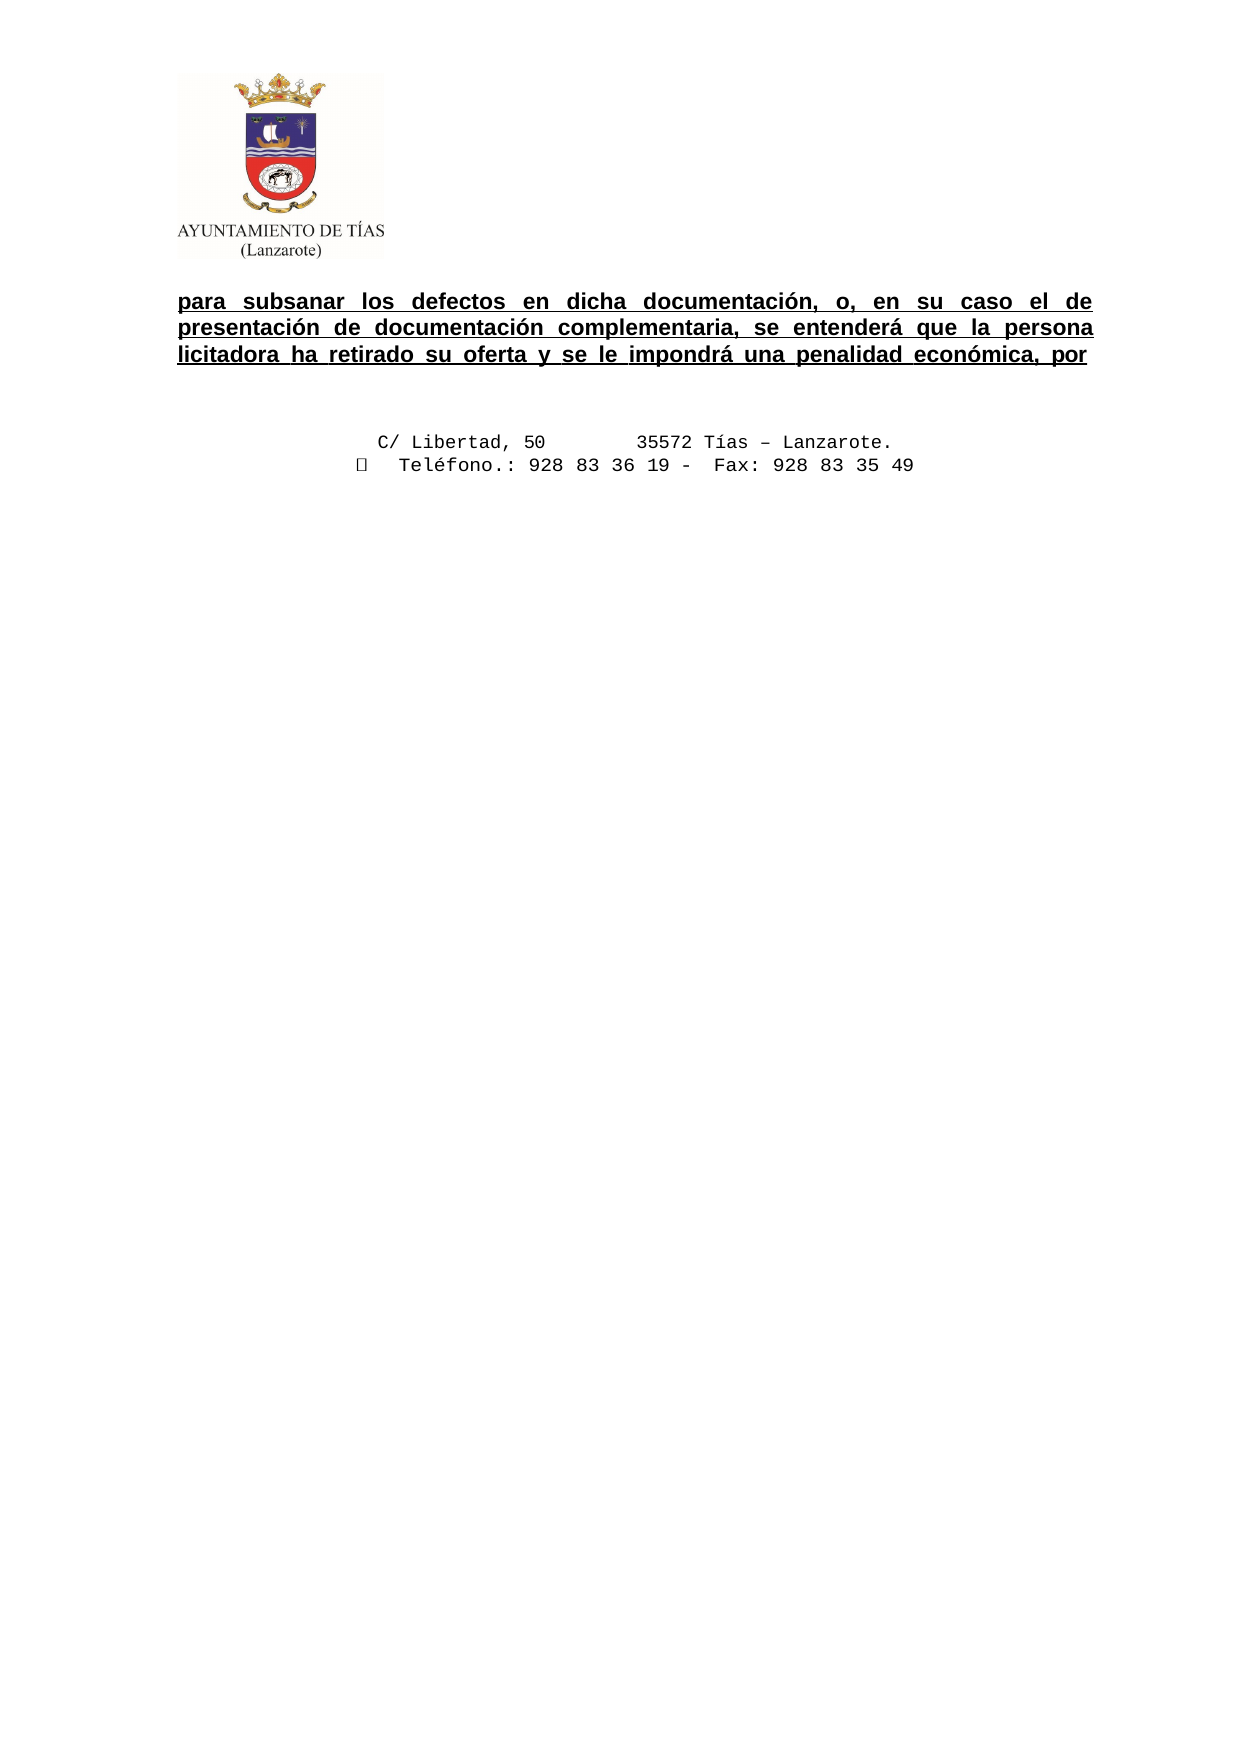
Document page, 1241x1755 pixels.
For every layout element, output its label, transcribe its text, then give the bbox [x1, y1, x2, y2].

text De no cumplir el requerimiento en el plazo señalado, o en el que se le señale para subsanar los defectos en dicha documentación, o, en su caso el de presentación de documentación complementaria, se entenderá que la persona licitadora ha retirado su oferta y se le impondrá una penalidad económica, por [177, 338, 1094, 367]
text De no cumplir el requerimiento en el plazo señalado, o en el que se le señale para subsanar los defectos en dicha documentación, o, en su caso el de presentación de documentación complementaria, se entenderá que la persona licitadora ha retirado su oferta y se le impondrá una penalidad económica, por [177, 288, 1094, 337]
text 🕿 Teléfono.: 928 83 36 19 - Fax: 928 83 35 49 [162, 454, 1108, 477]
text C/ Libertad, 50 35572 Tías – Lanzarote. [162, 432, 1108, 454]
